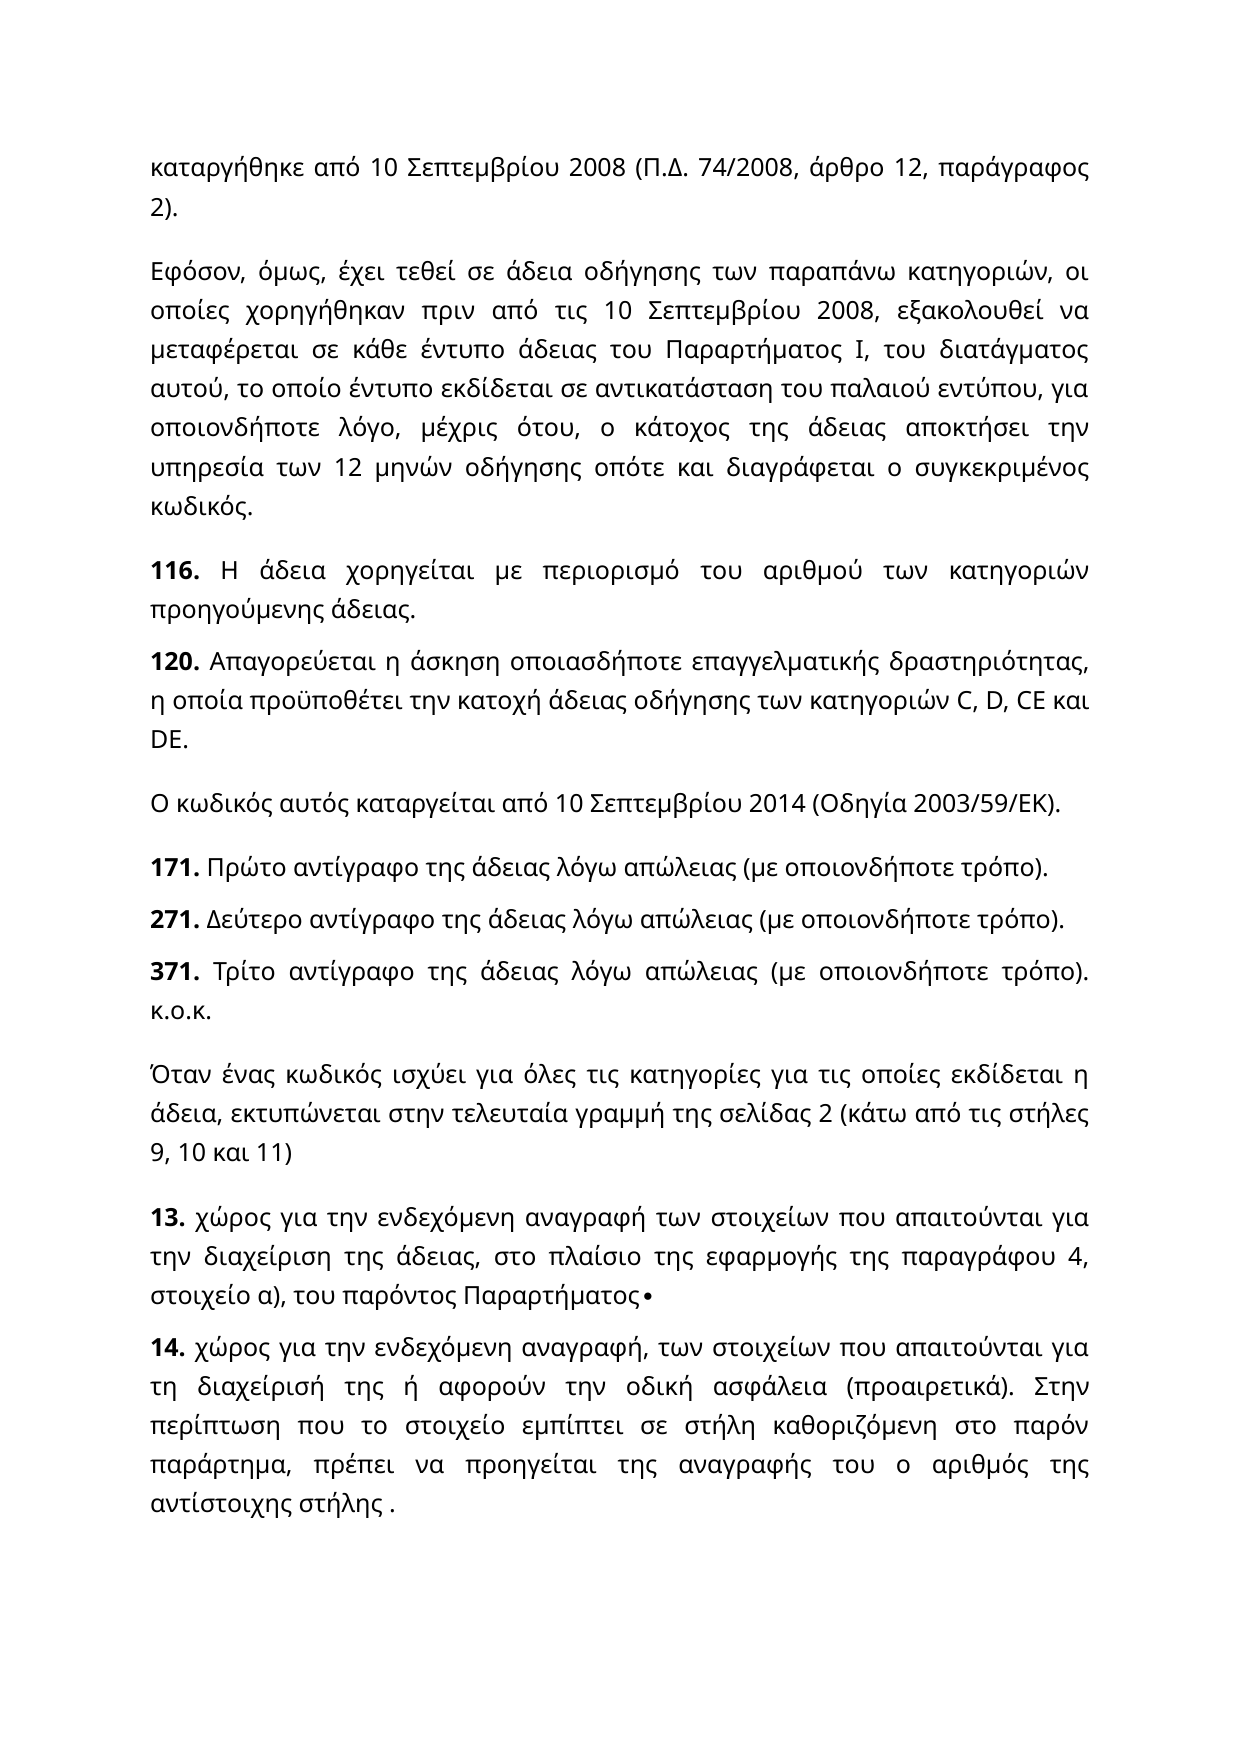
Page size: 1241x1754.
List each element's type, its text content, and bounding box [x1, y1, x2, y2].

text Εφόσον, όμως, έχει τεθεί σε άδεια οδήγησης των παραπάνω κατηγοριών, οι οποίες χορηγήθηκαν πριν από τις 10 Σεπτεμβρίου 2008, εξακολουθεί να μεταφέρεται σε κάθε έντυπο άδειας του Παραρτήματος Ι, του διατάγματος αυτού, το οποίο έντυπο εκδίδεται σε αντικατάσταση του παλαιού εντύπου, για οποιονδήποτε λόγο, μέχρις ότου, ο κάτοχος της άδειας αποκτήσει την υπηρεσία των 12 μηνών οδήγησης οπότε και διαγράφεται ο συγκεκριμένος κωδικός. [150, 253, 1090, 522]
text Ο κωδικός αυτός καταργείται από 10 Σεπτεμβρίου 2014 (Οδηγία 2003/59/ΕΚ). [150, 786, 1090, 820]
text 14. χώρος για την ενδεχόμενη αναγραφή, των στοιχείων που απαιτούνται για τη διαχείρισή της ή αφορούν την οδική ασφάλεια (προαιρετικά). Στην περίπτωση που το στοιχείο εμπίπτει σε στήλη καθοριζόμενη στο παρόν παράρτημα, πρέπει να προηγείται της αναγραφής του ο αριθμός της αντίστοιχης στήλης . [150, 1329, 1090, 1520]
text 171. Πρώτο αντίγραφο της άδειας λόγω απώλειας (με οποιονδήποτε τρόπο). [150, 850, 1090, 884]
text 371. Τρίτο αντίγραφο της άδειας λόγω απώλειας (με οποιονδήποτε τρόπο). κ.ο.κ. [150, 953, 1090, 1027]
text 271. Δεύτερο αντίγραφο της άδειας λόγω απώλειας (με οποιονδήποτε τρόπο). [150, 902, 1090, 936]
text 13. χώρος για την ενδεχόμενη αναγραφή των στοιχείων που απαιτούνται για την διαχείριση της άδειας, στο πλαίσιο της εφαρμογής της παραγράφου 4, στοιχείο α), του παρόντος Παραρτήματος∙ [150, 1199, 1090, 1312]
text 120. Απαγορεύεται η άσκηση οποιασδήποτε επαγγελματικής δραστηριότητας, η οποία προϋποθέτει την κατοχή άδειας οδήγησης των κατηγοριών C, D, CE και DE. [150, 643, 1090, 756]
text 116. Η άδεια χορηγείται με περιορισμό του αριθμού των κατηγοριών προηγούμενης άδειας. [150, 552, 1090, 626]
text καταργήθηκε από 10 Σεπτεμβρίου 2008 (Π.Δ. 74/2008, άρθρο 12, παράγραφος 2). [150, 150, 1090, 223]
text Όταν ένας κωδικός ισχύει για όλες τις κατηγορίες για τις οποίες εκδίδεται η άδεια, εκτυπώνεται στην τελευταία γραμμή της σελίδας 2 (κάτω από τις στήλες 9, 10 και 11) [150, 1057, 1090, 1169]
